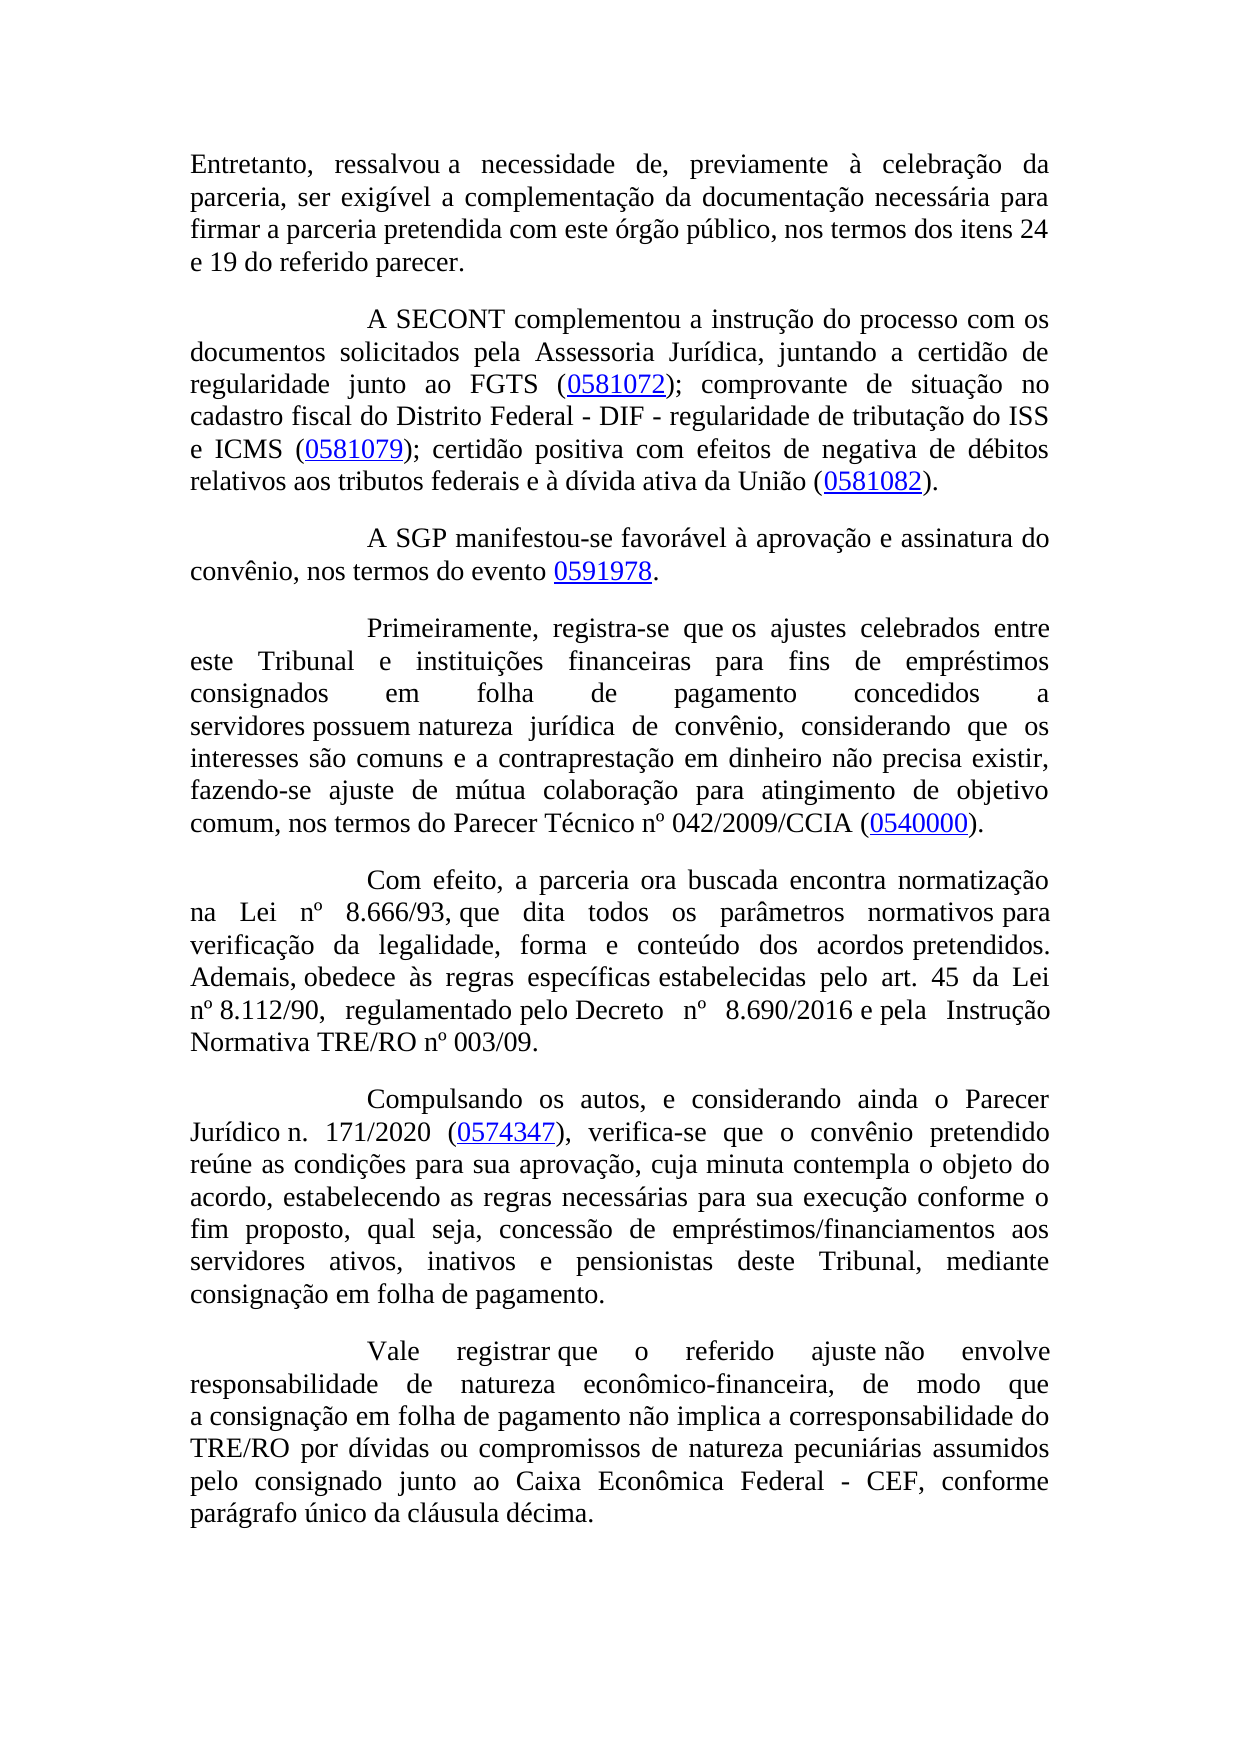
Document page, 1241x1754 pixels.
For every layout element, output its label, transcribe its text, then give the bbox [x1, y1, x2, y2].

text Compulsando os autos, e considerando ainda o Parecer Jurídico n. 171/2020 (0574347), verifica-se que o convênio pretendido reúne as condições para sua aprovação, cuja minuta contempla o objeto do acordo, estabelecendo as regras necessárias para sua execução conforme o fim proposto, qual seja, concessão de empréstimos/financiamentos aos servidores ativos, inativos e pensionistas deste Tribunal, mediante consignação em folha de pagamento. [190, 1082, 1051, 1309]
text A SECONT complementou a instrução do processo com os documentos solicitados pela Assessoria Jurídica, juntando a certidão de regularidade junto ao FGTS (0581072); comprovante de situação no cadastro fiscal do Distrito Federal - DIF - regularidade de tributação do ISS e ICMS (0581079); certidão positiva com efeitos de negativa de débitos relativos aos tributos federais e à dívida ativa da União (0581082). [190, 302, 1051, 497]
text Primeiramente, registra-se que os ajustes celebrados entre este Tribunal e instituições financeiras para fins de empréstimos consignados em folha de pagamento concedidos a servidores possuem natureza jurídica de convênio, considerando que os interesses são comuns e a contraprestação em dinheiro não precisa existir, fazendo-se ajuste de mútua colaboração para atingimento de objetivo comum, nos termos do Parecer Técnico nº 042/2009/CCIA (0540000). [190, 611, 1051, 838]
text Entretanto, ressalvou a necessidade de, previamente à celebração da parceria, ser exigível a complementação da documentação necessária para firmar a parceria pretendida com este órgão público, nos termos dos itens 24 e 19 do referido parecer. [190, 148, 1051, 277]
text A SGP manifestou-se favorável à aprovação e assinatura do convênio, nos termos do evento 0591978. [190, 522, 1051, 586]
text Com efeito, a parceria ora buscada encontra normatização na Lei nº 8.666/93, que dita todos os parâmetros normativos para verificação da legalidade, forma e conteúdo dos acordos pretendidos. Ademais, obedece às regras específicas estabelecidas pelo art. 45 da Lei nº 8.112/90, regulamentado pelo Decreto nº 8.690/2016 e pela Instrução Normativa TRE/RO nº 003/09. [190, 863, 1051, 1057]
text Vale registrar que o referido ajuste não envolve responsabilidade de natureza econômico-financeira, de modo que a consignação em folha de pagamento não implica a corresponsabilidade do TRE/RO por dívidas ou compromissos de natureza pecuniárias assumidos pelo consignado junto ao Caixa Econômica Federal - CEF, conforme parágrafo único da cláusula décima. [190, 1334, 1051, 1529]
